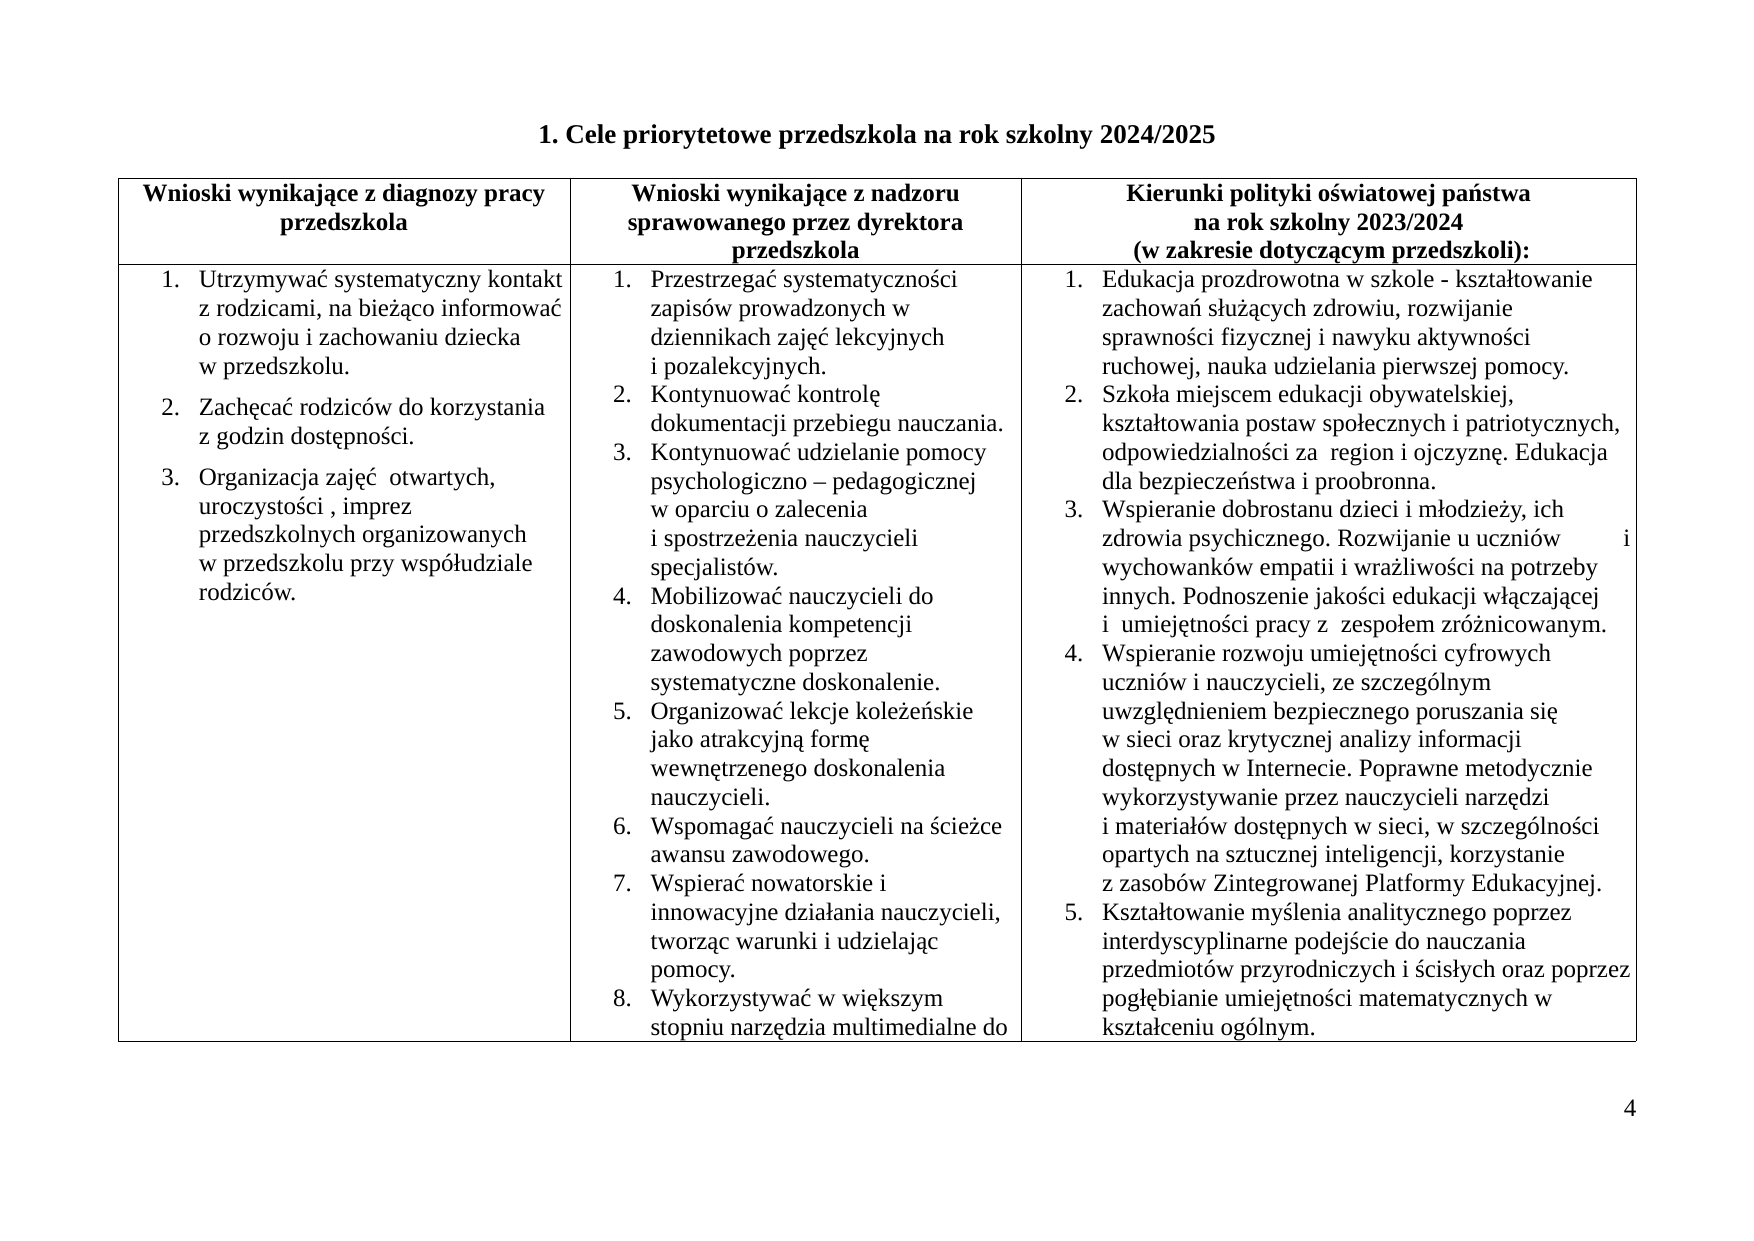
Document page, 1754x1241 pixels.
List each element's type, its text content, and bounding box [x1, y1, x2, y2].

text 1. Cele priorytetowe przedszkola na rok szkolny 2024/2025 [118, 118, 1636, 149]
table_cell Utrzymywać systematyczny kontakt z rodzicami, na bieżąco informować o rozwoju i zachowaniu dziecka w przedszkolu. Zachęcać rodziców do korzystania z godzin dostępności. Organizacja zajęć otwartych, uroczystości , imprez przedszkolnych organizowanych w przedszkolu przy współudziale rodziców. [119, 265, 570, 1041]
table_cell Edukacja prozdrowotna w szkole - kształtowanie zachowań służących zdrowiu, rozwijanie sprawności fizycznej i nawyku aktywności ruchowej, nauka udzielania pierwszej pomocy. Szkoła miejscem edukacji obywatelskiej, kształtowania postaw społecznych i patriotycznych, odpowiedzialności za region i ojczyznę. Edukacja dla bezpieczeństwa i proobronna. Wspieranie dobrostanu dzieci i młodzieży, ich zdrowia psychicznego. Rozwijanie u uczniów i wychowanków empatii i wrażliwości na potrzeby innych. Podnoszenie jakości edukacji włączającej i umiejętności pracy z zespołem zróżnicowanym. Wspieranie rozwoju umiejętności cyfrowych uczniów i nauczycieli, ze szczególnym uwzględnieniem bezpiecznego poruszania się w sieci oraz krytycznej analizy informacji dostępnych w Internecie. Poprawne metodycznie wykorzystywanie przez nauczycieli narzędzi i materiałów dostępnych w sieci, w szczególności opartych na sztucznej inteligencji, korzystanie z zasobów Zintegrowanej Platformy Edukacyjnej. Kształtowanie myślenia analitycznego poprzez interdyscyplinarne podejście do nauczania przedmiotów przyrodniczych i ścisłych oraz poprzez pogłębianie umiejętności matematycznych w kształceniu ogólnym. Wspieranie rozwoju umiejętności zawodowych oraz umiejętności uczenia się przez całe życie poprzez wzmocnienie współpracy szkół i placówek z pracodawcami oraz z instytucjami regionalnymi.Praca z uczniem z doświadczeniem migracyjnym, w tym w zakresie nauczania języka polskiego jako języka obcego. [1022, 265, 1636, 1041]
table_header Wnioski wynikające z diagnozy pracy przedszkola [119, 179, 570, 264]
table_cell Przestrzegać systematyczności zapisów prowadzonych w dziennikach zajęć lekcyjnych i pozalekcyjnych. Kontynuować kontrolę dokumentacji przebiegu nauczania. Kontynuować udzielanie pomocy psychologiczno – pedagogicznej w oparciu o zalecenia i spostrzeżenia nauczycieli specjalistów. Mobilizować nauczycieli do doskonalenia kompetencji zawodowych poprzez systematyczne doskonalenie. Organizować lekcje koleżeńskie jako atrakcyjną formę wewnętrzenego doskonalenia nauczycieli. Wspomagać nauczycieli na ścieżce awansu zawodowego. Wspierać nowatorskie i innowacyjne działania nauczycieli, tworząc warunki i udzielając pomocy. Wykorzystywać w większym stopniu narzędzia multimedialne do [571, 265, 1021, 1041]
table_header Kierunki polityki oświatowej państwa na rok szkolny 2023/2024 (w zakresie dotyczącym przedszkoli): [1022, 179, 1636, 264]
table_header Wnioski wynikające z nadzoru sprawowanego przez dyrektora przedszkola [571, 179, 1021, 264]
